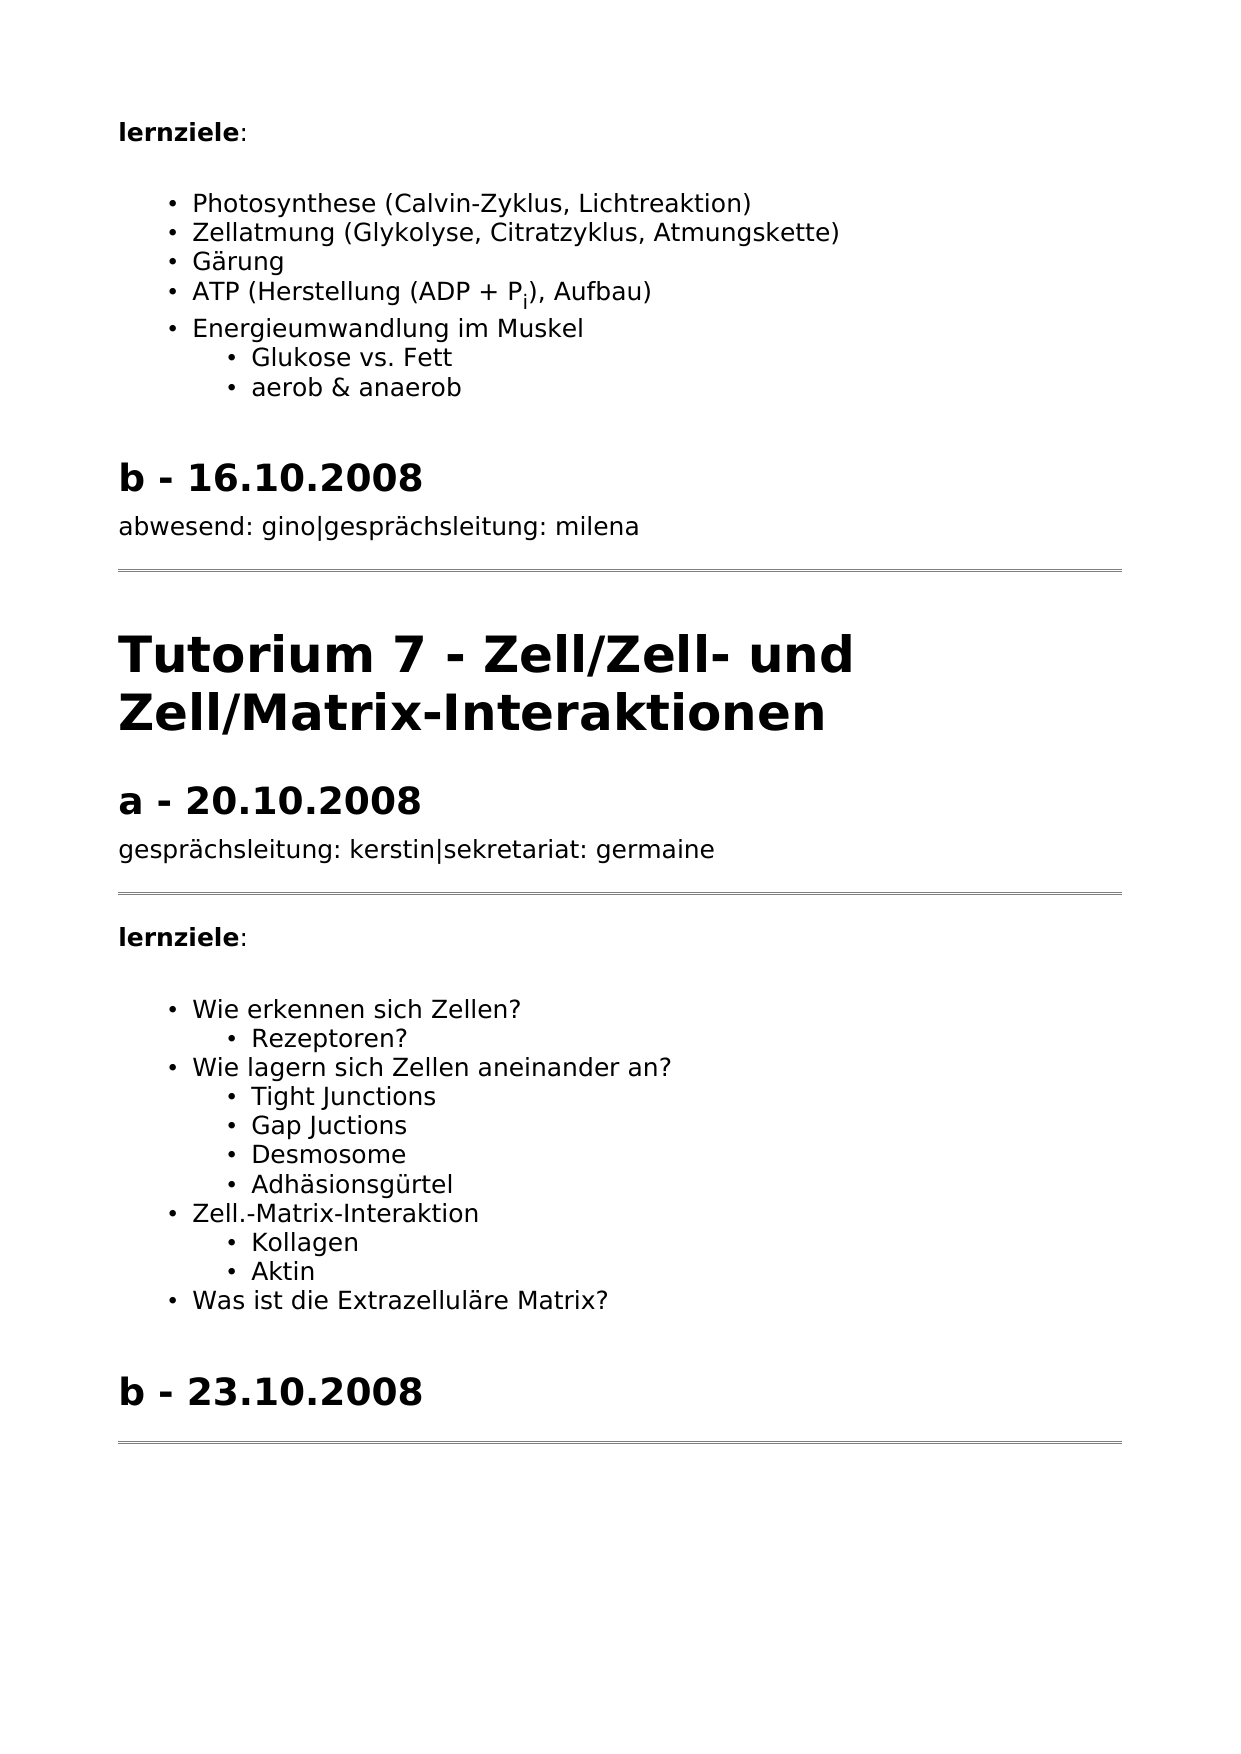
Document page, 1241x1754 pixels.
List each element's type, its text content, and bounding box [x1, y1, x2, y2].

subtitle a - 20.10.2008 [118, 779, 1122, 823]
subtitle b - 23.10.2008 [118, 1370, 1122, 1414]
list Zell.-Matrix-Interaktion [177, 1199, 1122, 1228]
list Tight Junctions [236, 1082, 1122, 1111]
list Zellatmung (Glykolyse, Citratzyklus, Atmungskette) [177, 218, 1122, 248]
list Desmosome [236, 1141, 1122, 1170]
list Aktin [236, 1257, 1122, 1286]
list Kollagen [236, 1228, 1122, 1257]
list ATP (Herstellung (ADP + Pi), Aufbau) [177, 277, 1122, 314]
text lernziele: [118, 924, 1122, 953]
subtitle Tutorium 7 - Zell/Zell- und Zell/Matrix-Interaktionen [118, 626, 1122, 742]
list Wie erkennen sich Zellen? [177, 995, 1122, 1024]
list Gap Juctions [236, 1111, 1122, 1141]
text abwesend: gino|gesprächsleitung: milena [118, 512, 1122, 542]
list Rezeptoren? [236, 1024, 1122, 1053]
list Gärung [177, 248, 1122, 277]
list Adhäsionsgürtel [236, 1170, 1122, 1199]
subtitle b - 16.10.2008 [118, 456, 1122, 500]
list Energieumwandlung im Muskel [177, 314, 1122, 343]
list Photosynthese (Calvin-Zyklus, Lichtreaktion) [177, 189, 1122, 218]
list Wie lagern sich Zellen aneinander an? [177, 1053, 1122, 1082]
list Glukose vs. Fett [236, 343, 1122, 373]
text lernziele: [118, 118, 1122, 147]
text gesprächsleitung: kerstin|sekretariat: germaine [118, 836, 1122, 865]
list Was ist die Extrazelluläre Matrix? [177, 1286, 1122, 1316]
list aerob & anaerob [236, 373, 1122, 402]
